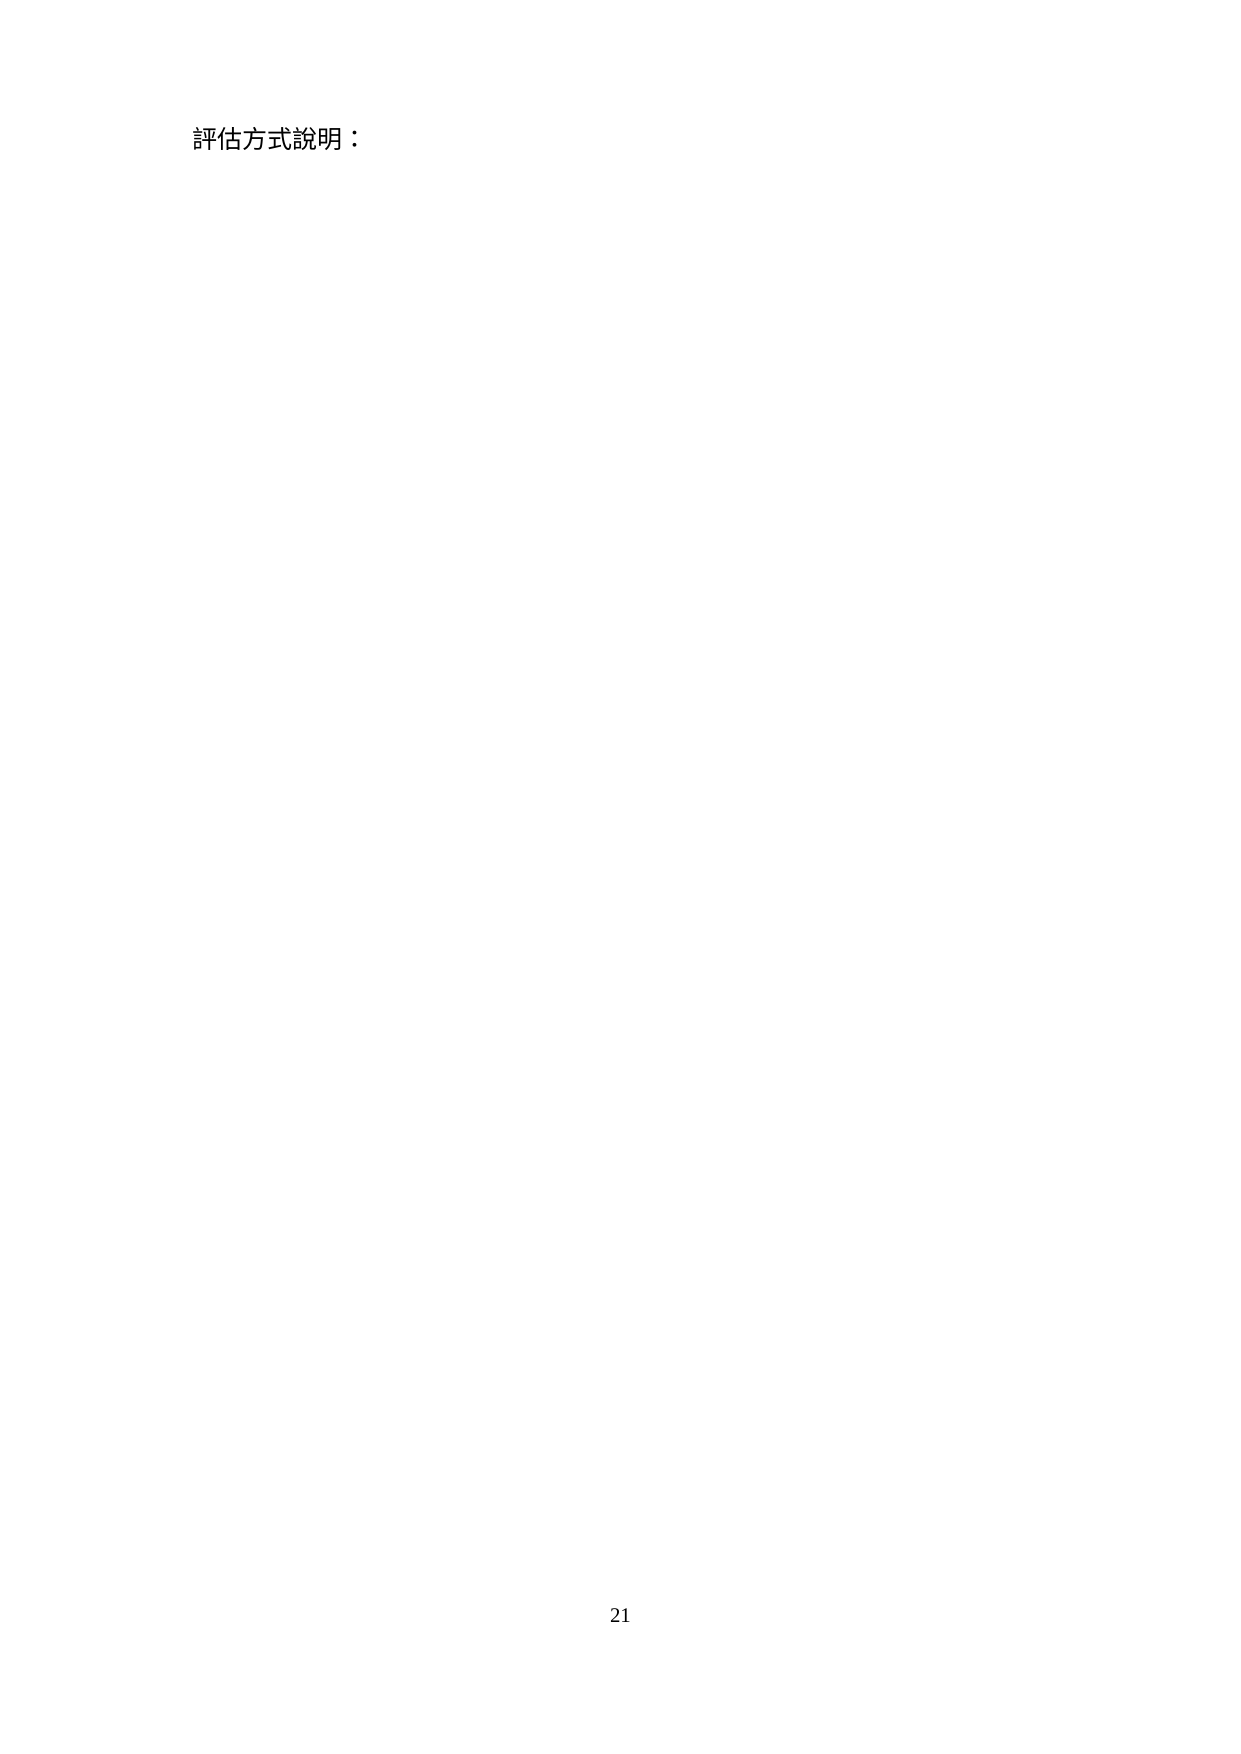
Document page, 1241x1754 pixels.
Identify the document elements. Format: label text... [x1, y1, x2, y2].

text 評估方式說明： [168, 96, 1122, 158]
